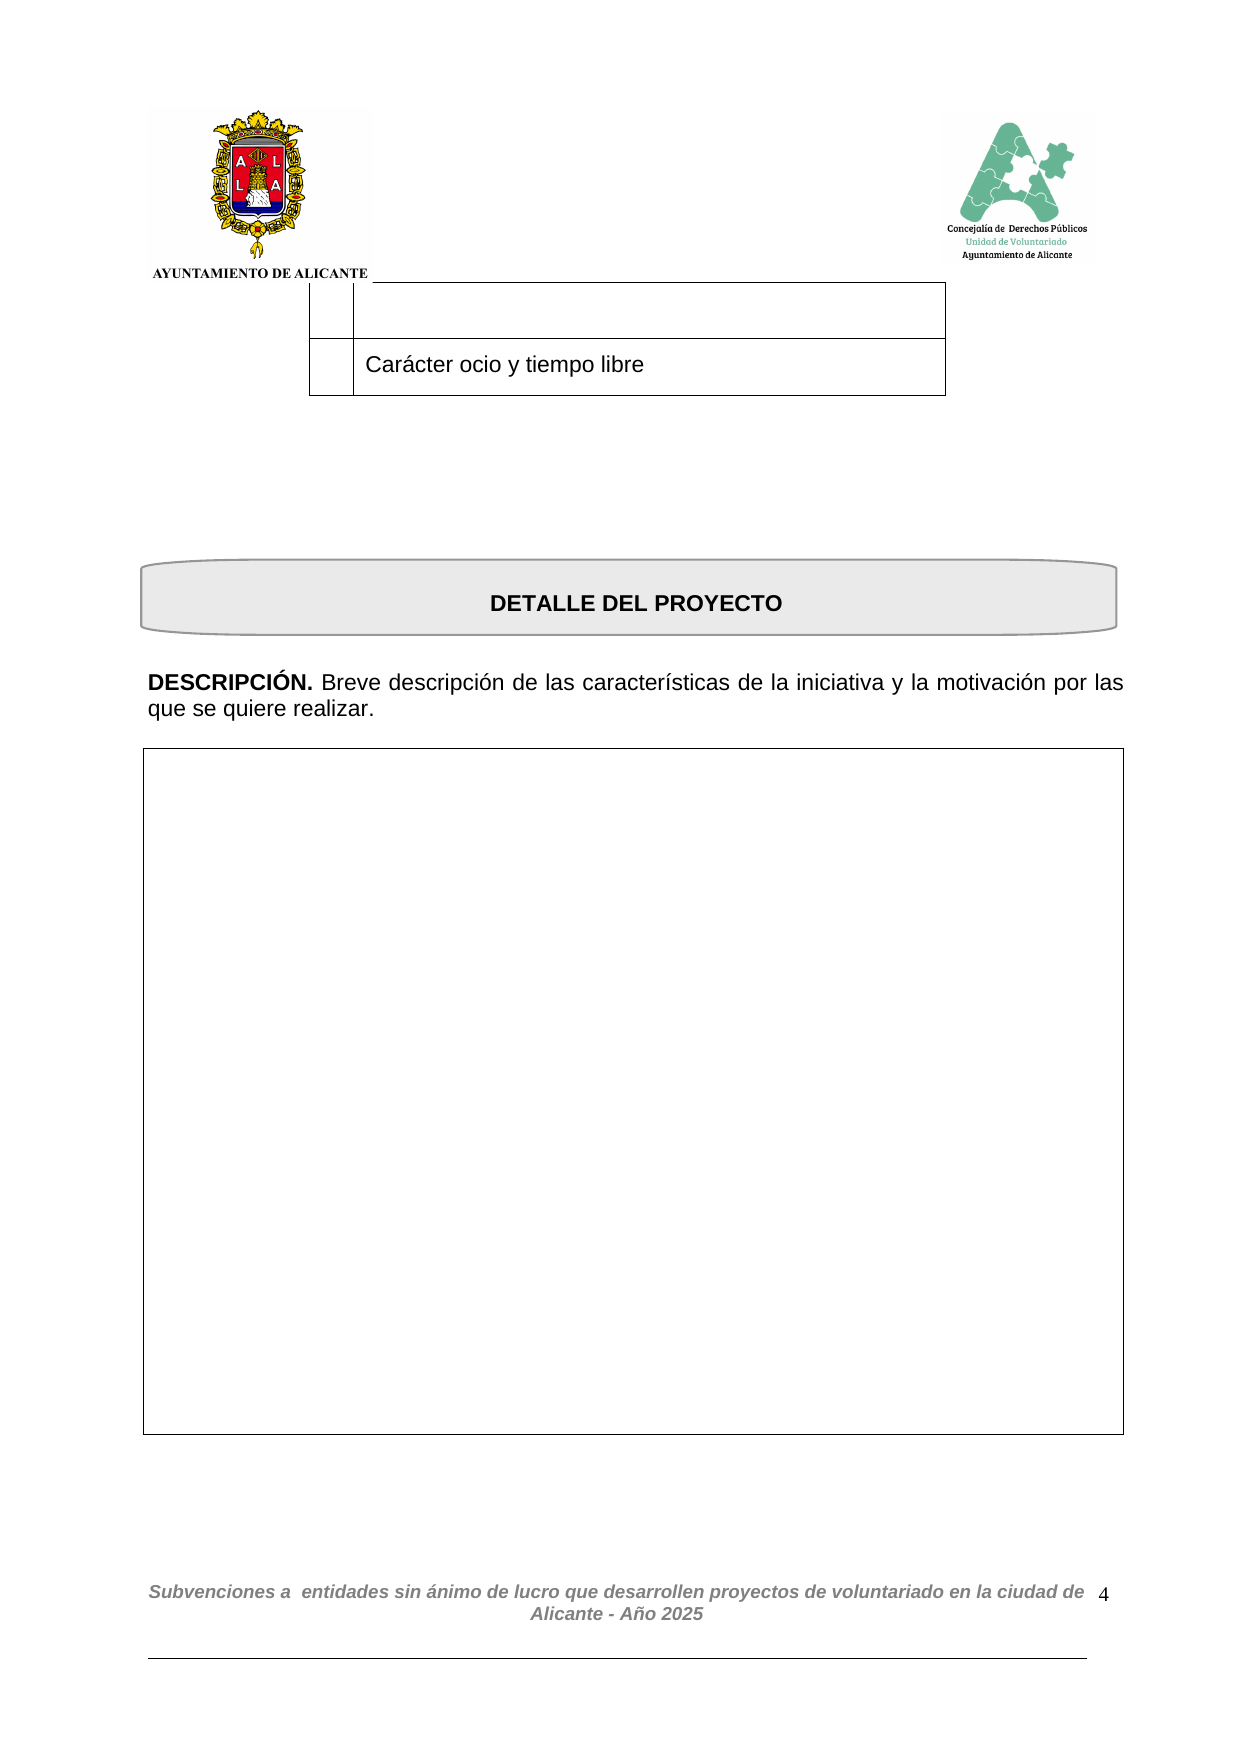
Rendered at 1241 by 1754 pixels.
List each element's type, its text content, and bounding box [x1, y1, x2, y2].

table_cell [310, 339, 353, 394]
picture [940, 110, 1095, 264]
table_cell [310, 283, 353, 338]
table_cell Carácter ocio y tiempo libre [354, 339, 945, 394]
table_header [144, 749, 1123, 1434]
text DESCRIPCIÓN. Breve descripción de las características de la iniciativa y la motivación por las que se quiere realizar. [148, 669, 1125, 721]
picture [146, 106, 373, 283]
table_cell [354, 283, 945, 338]
